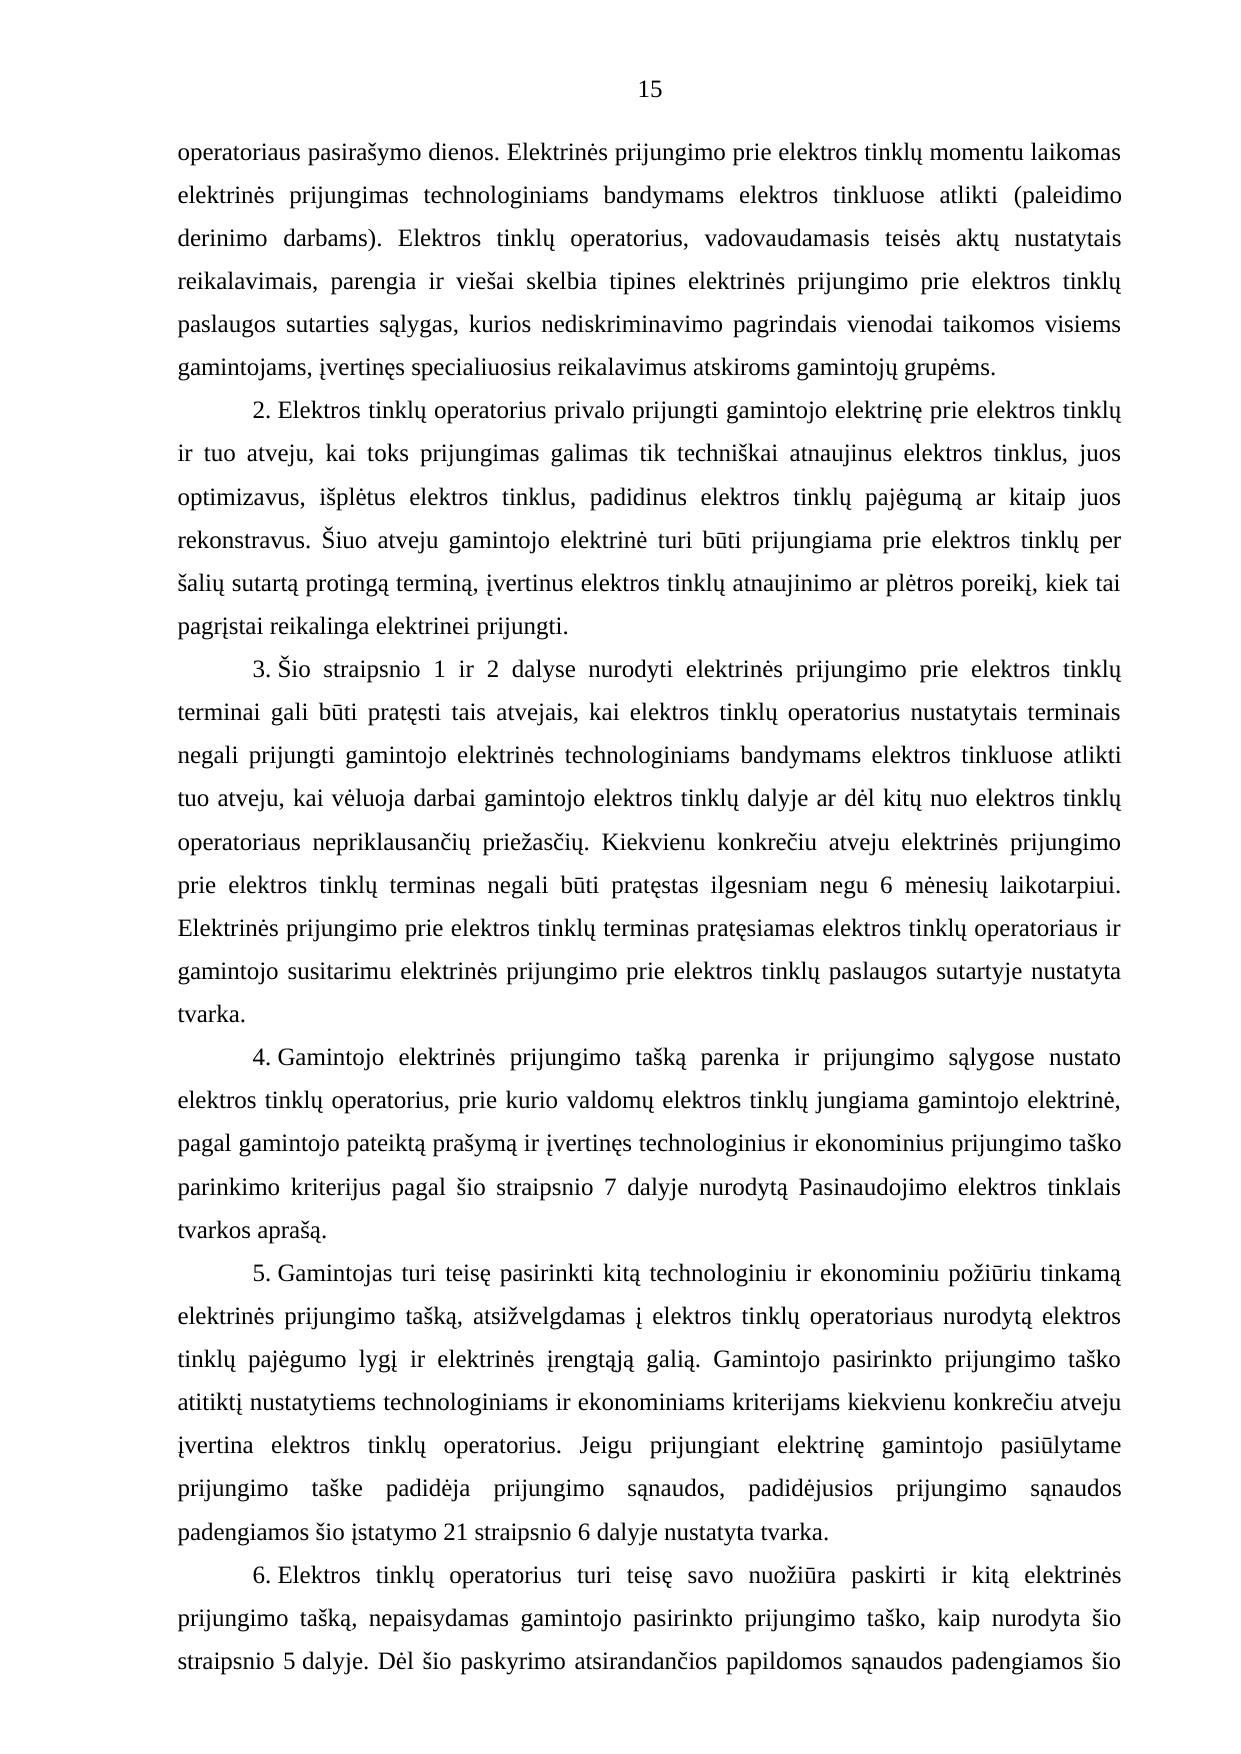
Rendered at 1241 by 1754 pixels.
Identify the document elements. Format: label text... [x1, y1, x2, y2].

text 5. Gamintojas turi teisę pasirinkti kitą technologiniu ir ekonominiu požiūriu tinkamą elektrinės prijungimo tašką, atsižvelgdamas į elektros tinklų operatoriaus nurodytą elektros tinklų pajėgumo lygį ir elektrinės įrengtąją galią. Gamintojo pasirinkto prijungimo taško atitiktį nustatytiems technologiniams ir ekonominiams kriterijams kiekvienu konkrečiu atveju įvertina elektros tinklų operatorius. Jeigu prijungiant elektrinę gamintojo pasiūlytame prijungimo taške padidėja prijungimo sąnaudos, padidėjusios prijungimo sąnaudos padengiamos šio įstatymo 21 straipsnio 6 dalyje nustatyta tvarka. [177, 1258, 1122, 1545]
text 2. Elektros tinklų operatorius privalo prijungti gamintojo elektrinę prie elektros tinklų ir tuo atveju, kai toks prijungimas galimas tik techniškai atnaujinus elektros tinklus, juos optimizavus, išplėtus elektros tinklus, padidinus elektros tinklų pajėgumą ar kitaip juos rekonstravus. Šiuo atveju gamintojo elektrinė turi būti prijungiama prie elektros tinklų per šalių sutartą protingą terminą, įvertinus elektros tinklų atnaujinimo ar plėtros poreikį, kiek tai pagrįstai reikalinga elektrinei prijungti. [177, 395, 1122, 640]
text 4. Gamintojo elektrinės prijungimo tašką parenka ir prijungimo sąlygose nustato elektros tinklų operatorius, prie kurio valdomų elektros tinklų jungiama gamintojo elektrinė, pagal gamintojo pateiktą prašymą ir įvertinęs technologinius ir ekonominius prijungimo taško parinkimo kriterijus pagal šio straipsnio 7 dalyje nurodytą Pasinaudojimo elektros tinklais tvarkos aprašą. [177, 1042, 1122, 1243]
text 6. Elektros tinklų operatorius turi teisę savo nuožiūra paskirti ir kitą elektrinės prijungimo tašką, nepaisydamas gamintojo pasirinkto prijungimo taško, kaip nurodyta šio straipsnio 5 dalyje. Dėl šio paskyrimo atsirandančios papildomos sąnaudos padengiamos šio [177, 1560, 1122, 1675]
text 3. Šio straipsnio 1 ir 2 dalyse nurodyti elektrinės prijungimo prie elektros tinklų terminai gali būti pratęsti tais atvejais, kai elektros tinklų operatorius nustatytais terminais negali prijungti gamintojo elektrinės technologiniams bandymams elektros tinkluose atlikti tuo atveju, kai vėluoja darbai gamintojo elektros tinklų dalyje ar dėl kitų nuo elektros tinklų operatoriaus nepriklausančių priežasčių. Kiekvienu konkrečiu atveju elektrinės prijungimo prie elektros tinklų terminas negali būti pratęstas ilgesniam negu 6 mėnesių laikotarpiui. Elektrinės prijungimo prie elektros tinklų terminas pratęsiamas elektros tinklų operatoriaus ir gamintojo susitarimu elektrinės prijungimo prie elektros tinklų paslaugos sutartyje nustatyta tvarka. [177, 654, 1122, 1028]
text operatoriaus pasirašymo dienos. Elektrinės prijungimo prie elektros tinklų momentu laikomas elektrinės prijungimas technologiniams bandymams elektros tinkluose atlikti (paleidimo derinimo darbams). Elektros tinklų operatorius, vadovaudamasis teisės aktų nustatytais reikalavimais, parengia ir viešai skelbia tipines elektrinės prijungimo prie elektros tinklų paslaugos sutarties sąlygas, kurios nediskriminavimo pagrindais vienodai taikomos visiems gamintojams, įvertinęs specialiuosius reikalavimus atskiroms gamintojų grupėms. [177, 137, 1122, 381]
